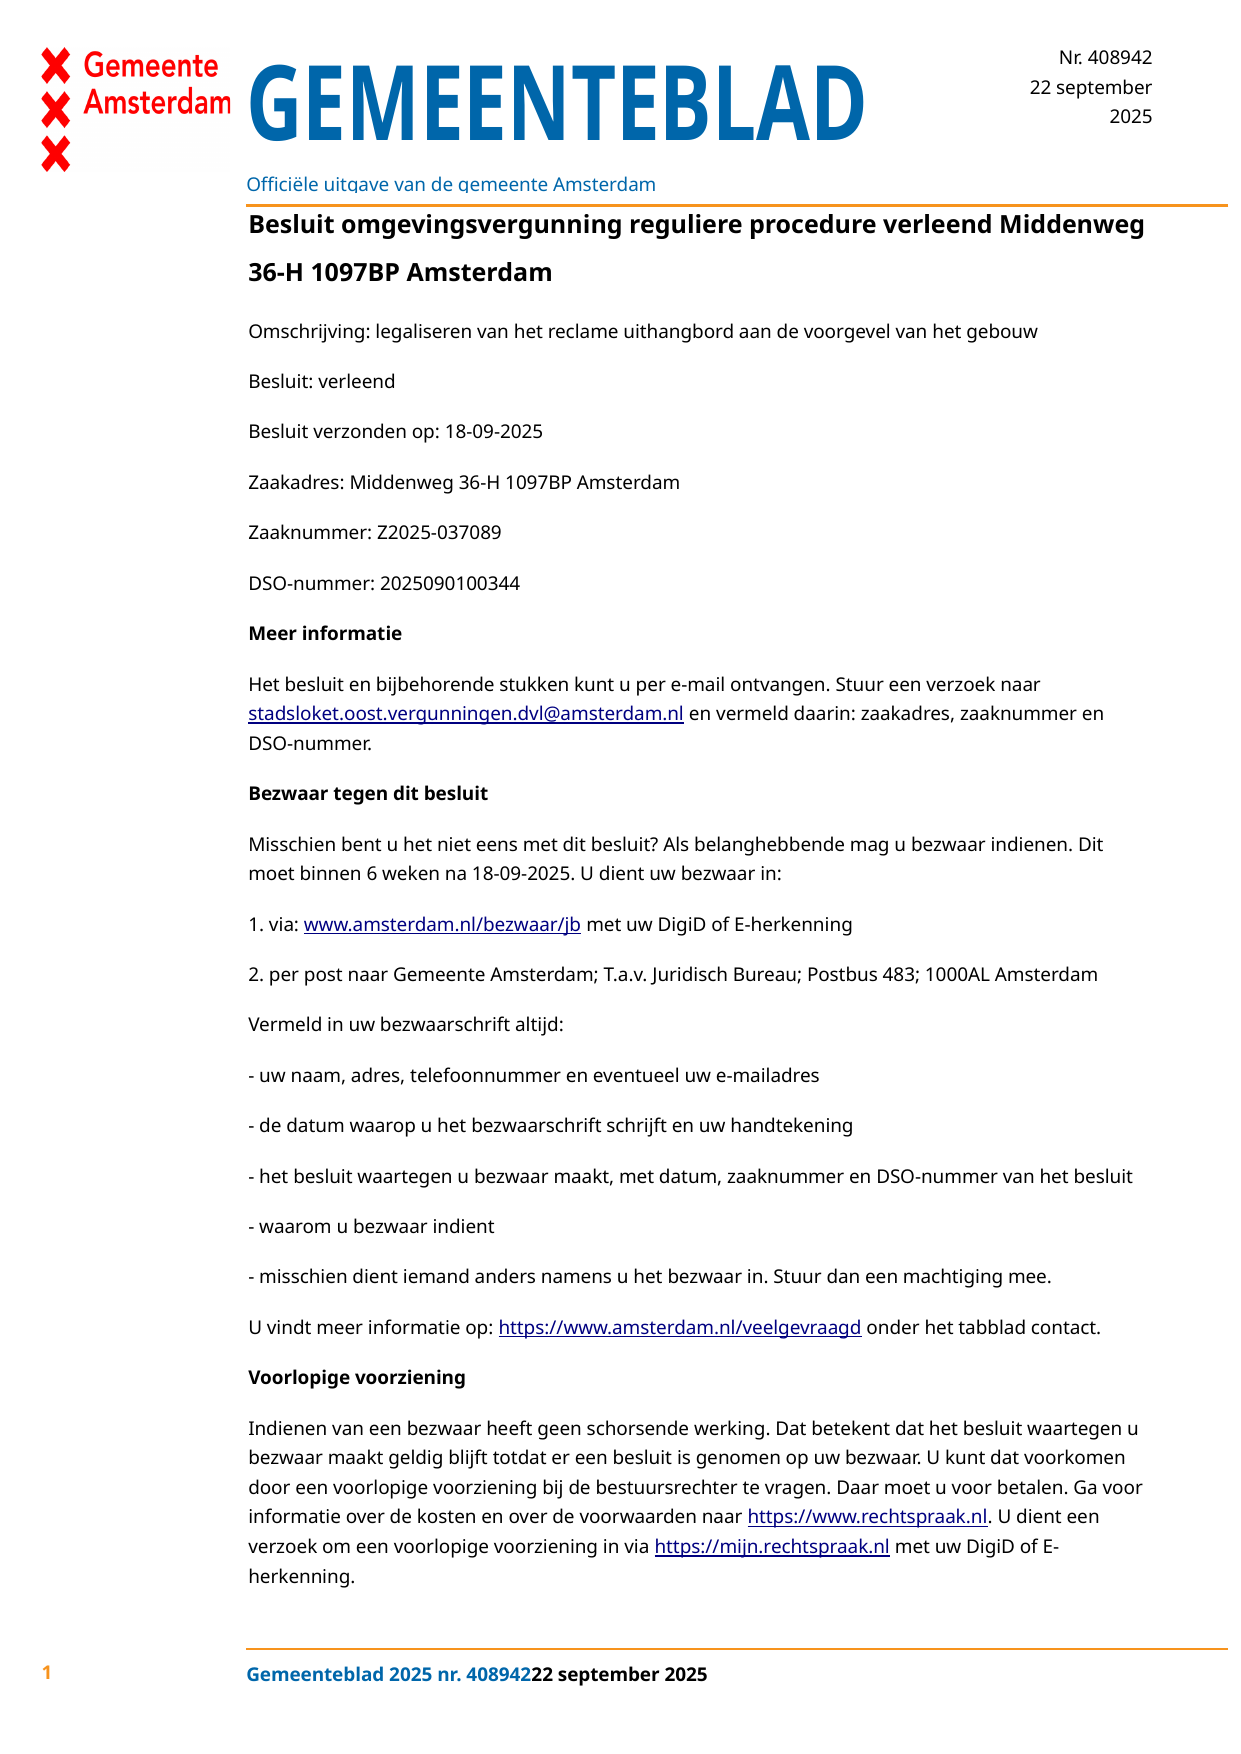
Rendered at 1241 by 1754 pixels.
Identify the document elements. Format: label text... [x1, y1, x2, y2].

text Meer informatie [248, 620, 1152, 646]
text Het besluit en bijbehorende stukken kunt u per e-mail ontvangen. Stuur een verzoek naar stadsloket.oost.vergunningen.dvl@amsterdam.nl en vermeld daarin: zaakadres, zaaknummer en DSO-nummer. [248, 671, 1152, 756]
text Misschien bent u het niet eens met dit besluit? Als belanghebbende mag u bezwaar indienen. Dit moet binnen 6 weken na 18-09-2025. U dient uw bezwaar in: [248, 831, 1152, 886]
text - de datum waarop u het bezwaarschrift schrijft en uw handtekening [248, 1112, 1152, 1138]
text - waarom u bezwaar indient [248, 1213, 1152, 1239]
text Omschrijving: legaliseren van het reclame uithangbord aan de voorgevel van het gebouw [248, 318, 1152, 344]
text Indienen van een bezwaar heeft geen schorsende werking. Dat betekent dat het besluit waartegen u bezwaar maakt geldig blijft totdat er een besluit is genomen op uw bezwaar. U kunt dat voorkomen door een voorlopige voorziening bij de bestuursrechter te vragen. Daar moet u voor betalen. Ga voor informatie over de kosten en over de voorwaarden naar https://www.rechtspraak.nl. U dient een verzoek om een voorlopige voorziening in via https://mijn.rechtspraak.nl met uw DigiD of E-herkenning. [248, 1415, 1152, 1589]
text U vindt meer informatie op: https://www.amsterdam.nl/veelgevraagd onder het tabblad contact. [248, 1314, 1152, 1340]
text Zaaknummer: Z2025-037089 [248, 519, 1152, 545]
text 1. via: www.amsterdam.nl/bezwaar/jb met uw DigiD of E-herkenning [248, 911, 1152, 937]
text Vermeld in uw bezwaarschrift altijd: [248, 1012, 1152, 1037]
picture [41, 47, 231, 172]
text - het besluit waartegen u bezwaar maakt, met datum, zaaknummer en DSO-nummer van het besluit [248, 1163, 1152, 1189]
text Besluit: verleend [248, 368, 1152, 394]
text 2. per post naar Gemeente Amsterdam; T.a.v. Juridisch Bureau; Postbus 483; 1000AL Amsterdam [248, 961, 1152, 987]
text DSO-nummer: 2025090100344 [248, 570, 1152, 596]
text - misschien dient iemand anders namens u het bezwaar in. Stuur dan een machtiging mee. [248, 1264, 1152, 1289]
text Zaakadres: Middenweg 36-H 1097BP Amsterdam [248, 469, 1152, 495]
text Voorlopige voorziening [248, 1364, 1152, 1390]
text Bezwaar tegen dit besluit [248, 780, 1152, 806]
text Besluit omgevingsvergunning reguliere procedure verleend Middenweg 36-H 1097BP Amsterdam [248, 207, 1152, 288]
text - uw naam, adres, telefoonnummer en eventueel uw e-mailadres [248, 1062, 1152, 1088]
text Besluit verzonden op: 18-09-2025 [248, 419, 1152, 444]
